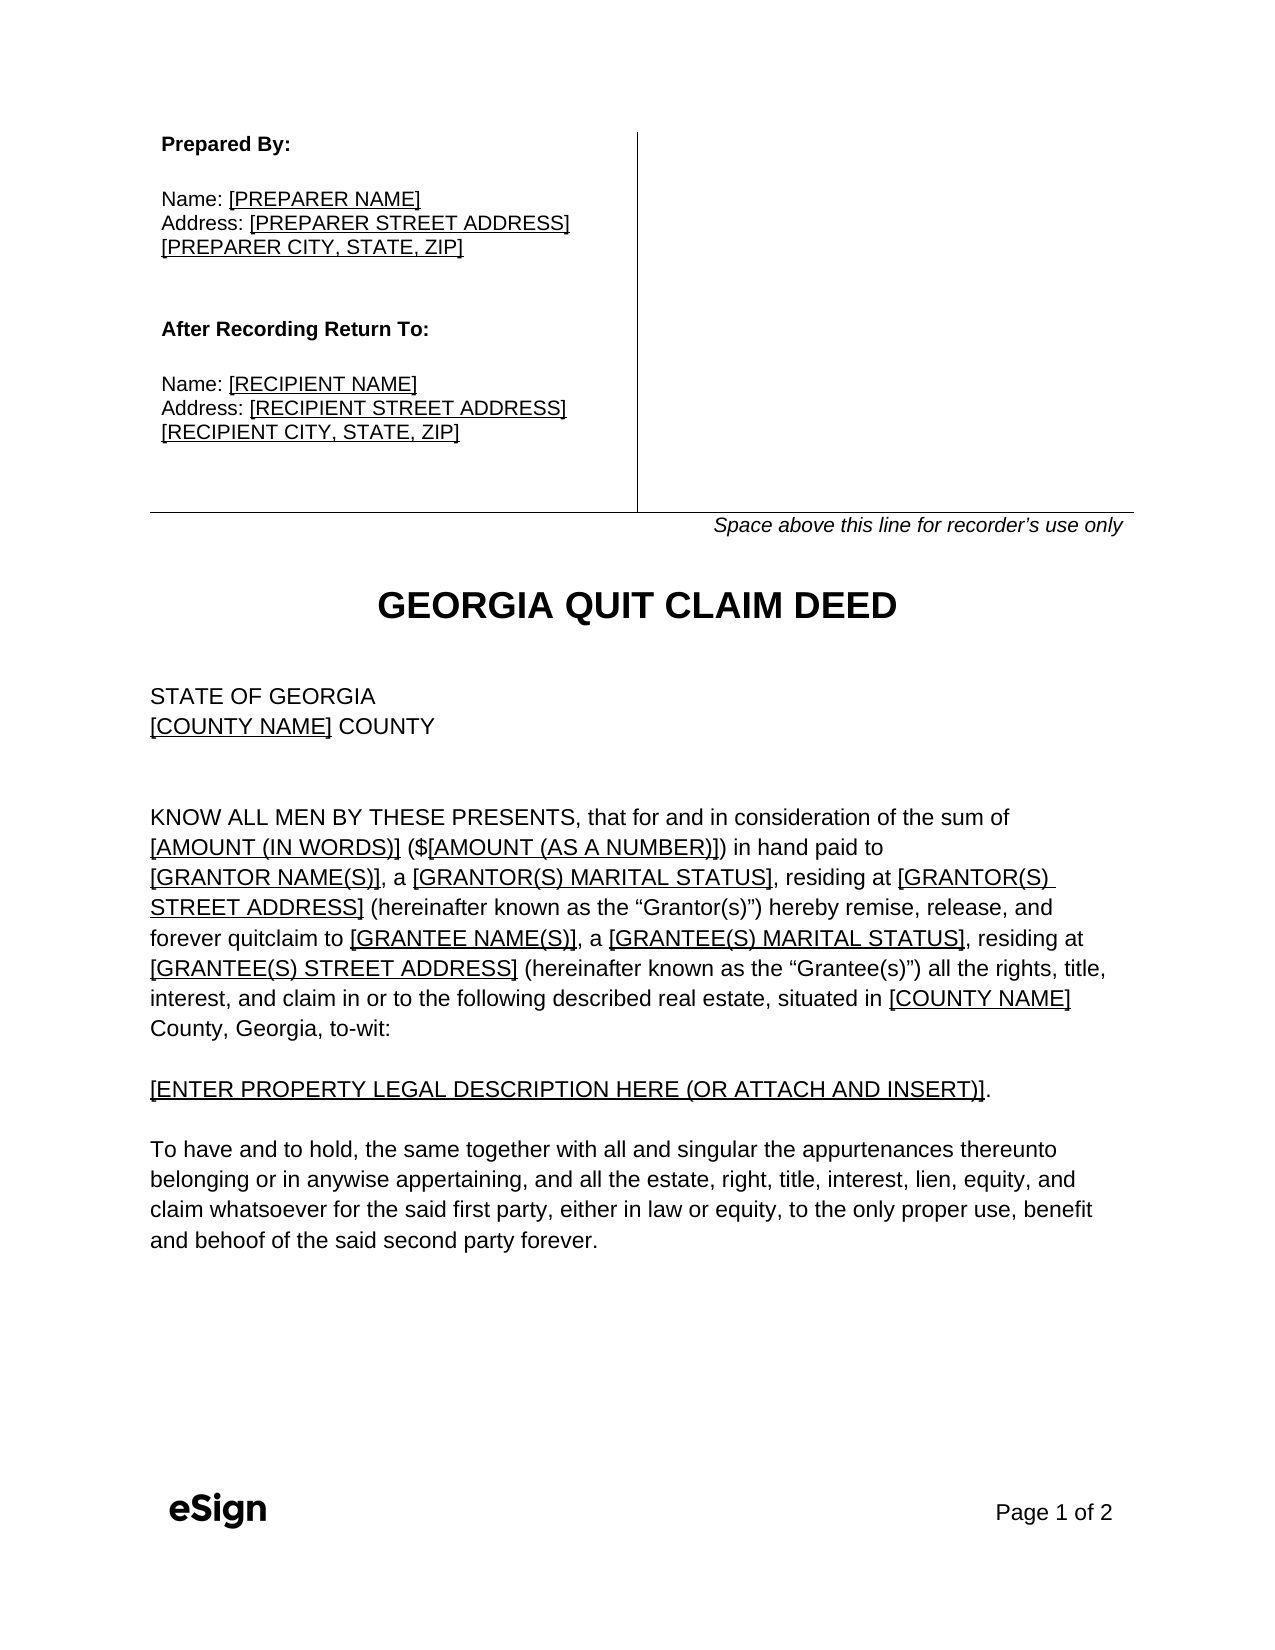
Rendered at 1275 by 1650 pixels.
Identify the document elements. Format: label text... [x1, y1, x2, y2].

text STATE OF GEORGIA [150, 683, 1125, 709]
text GEORGIA QUIT CLAIM DEED [150, 583, 1125, 626]
text [AMOUNT (IN WORDS)] ($[AMOUNT (AS A NUMBER)]) in hand paid to [150, 834, 1125, 860]
text [ENTER PROPERTY LEGAL DESCRIPTION HERE (OR ATTACH AND INSERT)]. [150, 1076, 1125, 1102]
text [COUNTY NAME] COUNTY [150, 713, 1125, 739]
text [GRANTOR NAME(S)], a [GRANTOR(S) MARITAL STATUS], residing at [GRANTOR(S) STREET ADDRESS] (hereinafter known as the “Grantor(s)”) hereby remise, release, and forever quitclaim to [GRANTEE NAME(S)], a [GRANTEE(S) MARITAL STATUS], residing at [GRANTEE(S) STREET ADDRESS] (hereinafter known as the “Grantee(s)”) all the rights, title, interest, and claim in or to the following described real estate, situated in [COUNTY NAME] County, Georgia, to-wit: [150, 864, 1125, 1042]
table_header [638, 132, 1134, 512]
text Space above this line for recorder’s use only [150, 513, 1125, 537]
text To have and to hold, the same together with all and singular the appurtenances thereunto belonging or in anywise appertaining, and all the estate, right, title, interest, lien, equity, and claim whatsoever for the said first party, either in law or equity, to the only proper use, benefit and behoof of the said second party forever. [150, 1136, 1125, 1253]
text KNOW ALL MEN BY THESE PRESENTS, that for and in consideration of the sum of [150, 804, 1125, 830]
table_header Prepared By: Name: [PREPARER NAME] Address: [PREPARER STREET ADDRESS] [PREPARER CITY, STATE, ZIP] After Recording Return To: Name: [RECIPIENT NAME] Address: [RECIPIENT STREET ADDRESS] [RECIPIENT CITY, STATE, ZIP] [150, 132, 637, 512]
